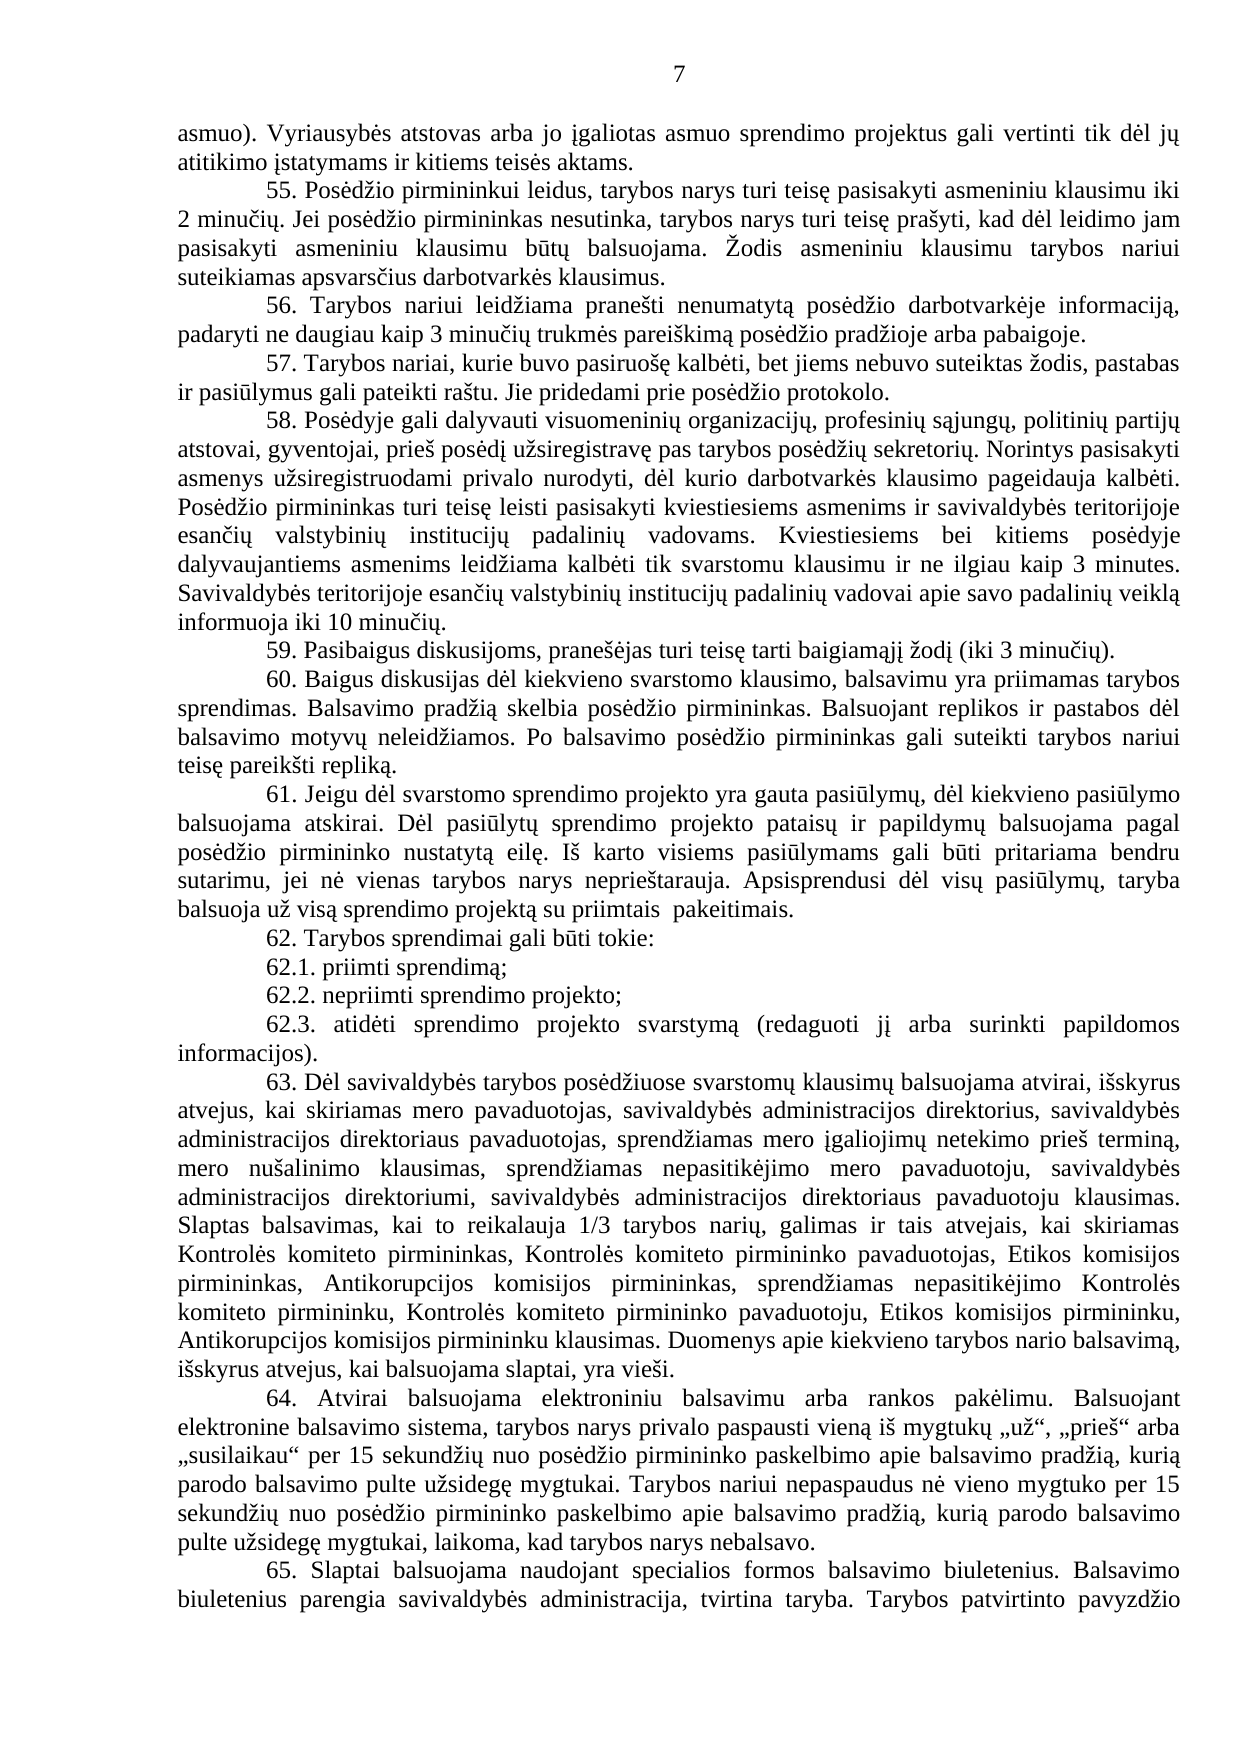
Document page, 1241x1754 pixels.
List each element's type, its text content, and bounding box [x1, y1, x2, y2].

text 60. Baigus diskusijas dėl kiekvieno svarstomo klausimo, balsavimu yra priimamas tarybos sprendimas. Balsavimo pradžią skelbia posėdžio pirmininkas. Balsuojant replikos ir pastabos dėl balsavimo motyvų neleidžiamos. Po balsavimo posėdžio pirmininkas gali suteikti tarybos nariui teisę pareikšti repliką. [177, 664, 1181, 779]
text 55. Posėdžio pirmininkui leidus, tarybos narys turi teisę pasisakyti asmeniniu klausimu iki 2 minučių. Jei posėdžio pirmininkas nesutinka, tarybos narys turi teisę prašyti, kad dėl leidimo jam pasisakyti asmeniniu klausimu būtų balsuojama. Žodis asmeniniu klausimu tarybos nariui suteikiamas apsvarsčius darbotvarkės klausimus. [177, 176, 1181, 291]
text 58. Posėdyje gali dalyvauti visuomeninių organizacijų, profesinių sąjungų, politinių partijų atstovai, gyventojai, prieš posėdį užsiregistravę pas tarybos posėdžių sekretorių. Norintys pasisakyti asmenys užsiregistruodami privalo nurodyti, dėl kurio darbotvarkės klausimo pageidauja kalbėti. Posėdžio pirmininkas turi teisę leisti pasisakyti kviestiesiems asmenims ir savivaldybės teritorijoje esančių valstybinių institucijų padalinių vadovams. Kviestiesiems bei kitiems posėdyje dalyvaujantiems asmenims leidžiama kalbėti tik svarstomu klausimu ir ne ilgiau kaip 3 minutes. Savivaldybės teritorijoje esančių valstybinių institucijų padalinių vadovai apie savo padalinių veiklą informuoja iki 10 minučių. [177, 406, 1181, 636]
text 62.1. priimti sprendimą; [177, 952, 1181, 981]
text 65. Slaptai balsuojama naudojant specialios formos balsavimo biuletenius. Balsavimo biuletenius parengia savivaldybės administracija, tvirtina taryba. Tarybos patvirtinto pavyzdžio [177, 1556, 1181, 1613]
text 61. Jeigu dėl svarstomo sprendimo projekto yra gauta pasiūlymų, dėl kiekvieno pasiūlymo balsuojama atskirai. Dėl pasiūlytų sprendimo projekto pataisų ir papildymų balsuojama pagal posėdžio pirmininko nustatytą eilę. Iš karto visiems pasiūlymams gali būti pritariama bendru sutarimu, jei nė vienas tarybos narys neprieštarauja. Apsisprendusi dėl visų pasiūlymų, taryba balsuoja už visą sprendimo projektą su priimtais pakeitimais. [177, 779, 1181, 923]
text 62.2. nepriimti sprendimo projekto; [177, 981, 1181, 1009]
text 57. Tarybos nariai, kurie buvo pasiruošę kalbėti, bet jiems nebuvo suteiktas žodis, pastabas ir pasiūlymus gali pateikti raštu. Jie pridedami prie posėdžio protokolo. [177, 348, 1181, 406]
text 56. Tarybos nariui leidžiama pranešti nenumatytą posėdžio darbotvarkėje informaciją, padaryti ne daugiau kaip 3 minučių trukmės pareiškimą posėdžio pradžioje arba pabaigoje. [177, 291, 1181, 348]
text 62. Tarybos sprendimai gali būti tokie: [177, 923, 1181, 952]
text 63. Dėl savivaldybės tarybos posėdžiuose svarstomų klausimų balsuojama atvirai, išskyrus atvejus, kai skiriamas mero pavaduotojas, savivaldybės administracijos direktorius, savivaldybės administracijos direktoriaus pavaduotojas, sprendžiamas mero įgaliojimų netekimo prieš terminą, mero nušalinimo klausimas, sprendžiamas nepasitikėjimo mero pavaduotoju, savivaldybės administracijos direktoriumi, savivaldybės administracijos direktoriaus pavaduotoju klausimas. Slaptas balsavimas, kai to reikalauja 1/3 tarybos narių, galimas ir tais atvejais, kai skiriamas Kontrolės komiteto pirmininkas, Kontrolės komiteto pirmininko pavaduotojas, Etikos komisijos pirmininkas, Antikorupcijos komisijos pirmininkas, sprendžiamas nepasitikėjimo Kontrolės komiteto pirmininku, Kontrolės komiteto pirmininko pavaduotoju, Etikos komisijos pirmininku, Antikorupcijos komisijos pirmininku klausimas. Duomenys apie kiekvieno tarybos nario balsavimą, išskyrus atvejus, kai balsuojama slaptai, yra vieši. [177, 1067, 1181, 1383]
text 62.3. atidėti sprendimo projekto svarstymą (redaguoti jį arba surinkti papildomos informacijos). [177, 1009, 1181, 1067]
text 59. Pasibaigus diskusijoms, pranešėjas turi teisę tarti baigiamąjį žodį (iki 3 minučių). [177, 636, 1181, 664]
text 64. Atvirai balsuojama elektroniniu balsavimu arba rankos pakėlimu. Balsuojant elektronine balsavimo sistema, tarybos narys privalo paspausti vieną iš mygtukų „už“, „prieš“ arba „susilaikau“ per 15 sekundžių nuo posėdžio pirmininko paskelbimo apie balsavimo pradžią, kurią parodo balsavimo pulte užsidegę mygtukai. Tarybos nariui nepaspaudus nė vieno mygtuko per 15 sekundžių nuo posėdžio pirmininko paskelbimo apie balsavimo pradžią, kurią parodo balsavimo pulte užsidegę mygtukai, laikoma, kad tarybos narys nebalsavo. [177, 1383, 1181, 1556]
text asmuo). Vyriausybės atstovas arba jo įgaliotas asmuo sprendimo projektus gali vertinti tik dėl jų atitikimo įstatymams ir kitiems teisės aktams. [177, 118, 1181, 176]
